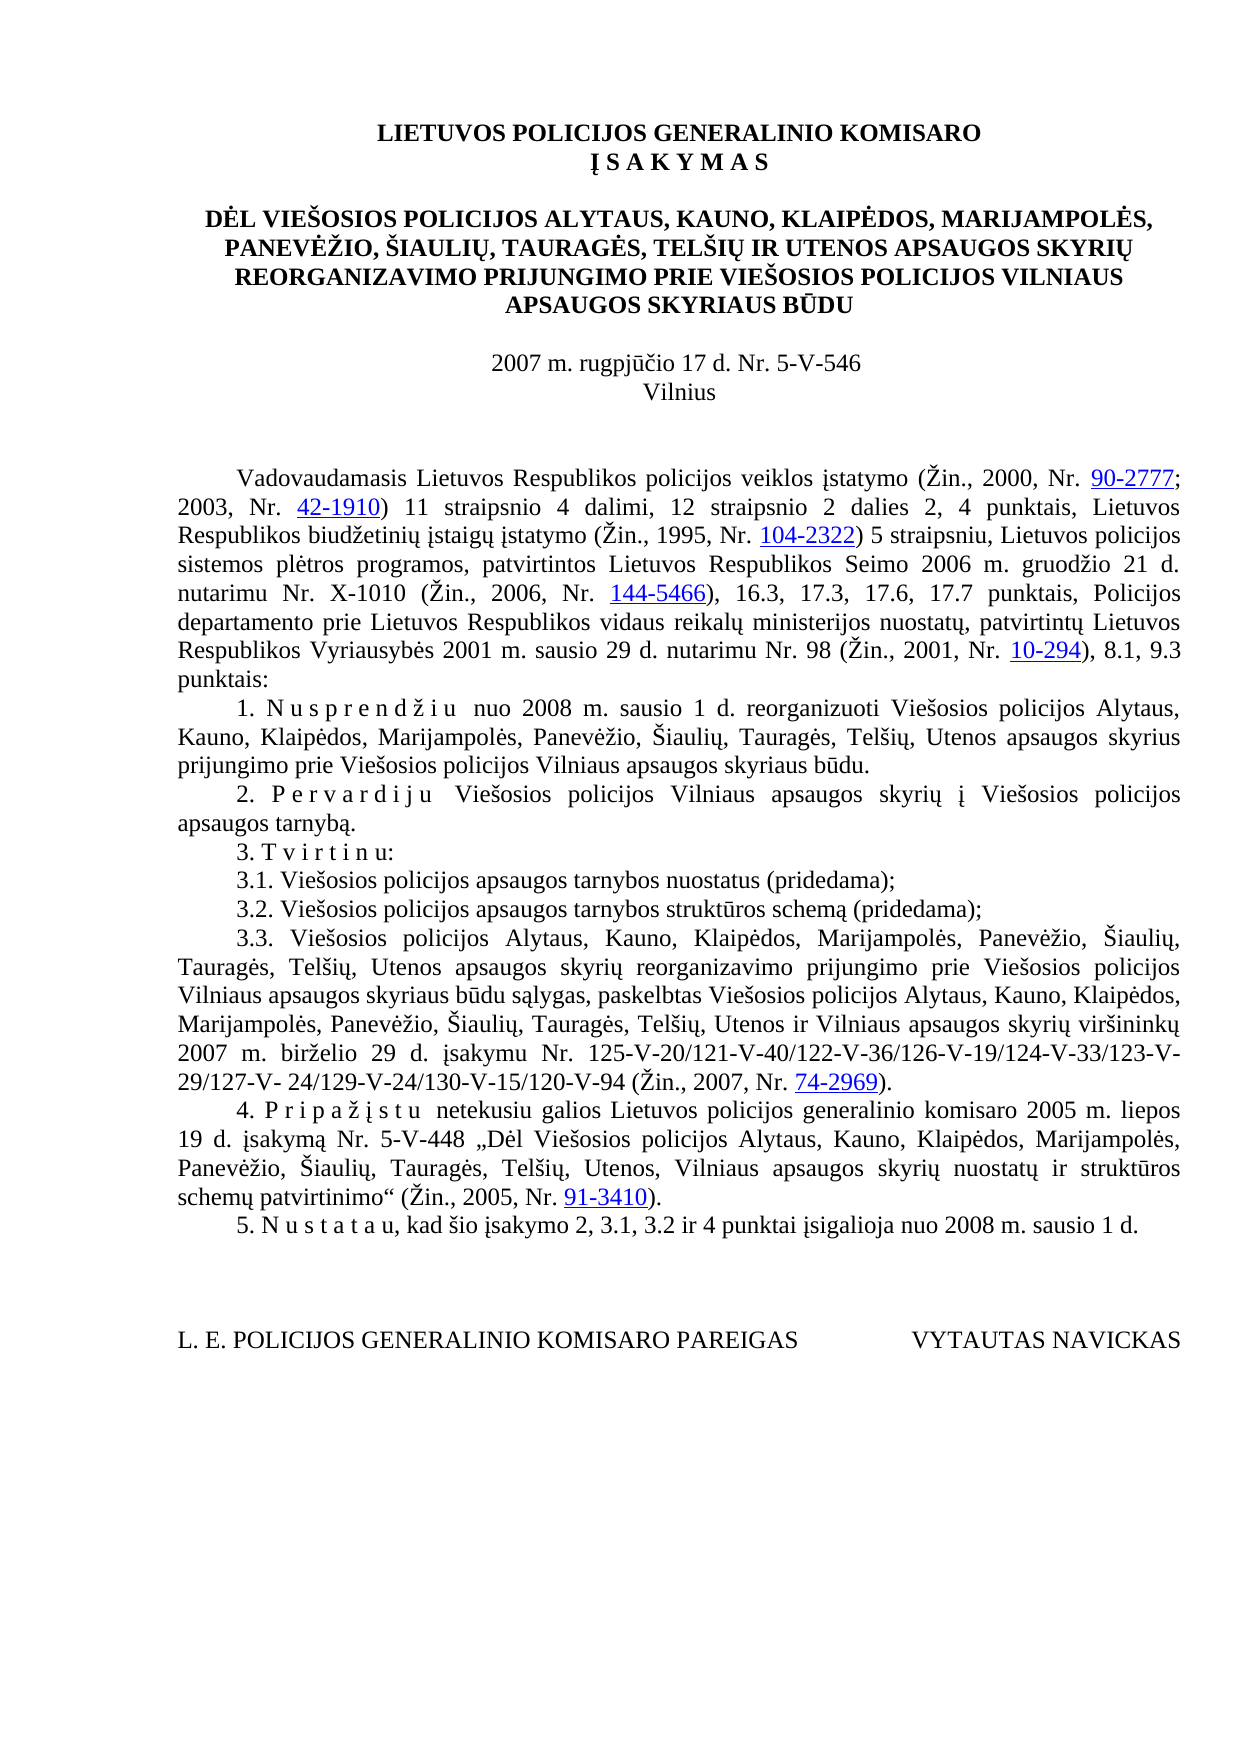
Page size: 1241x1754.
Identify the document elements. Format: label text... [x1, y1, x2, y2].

text 1. Nusprendžiu nuo 2008 m. sausio 1 d. reorganizuoti Viešosios policijos Alytaus, Kauno, Klaipėdos, Marijampolės, Panevėžio, Šiaulių, Tauragės, Telšių, Utenos apsaugos skyrius prijungimo prie Viešosios policijos Vilniaus apsaugos skyriaus būdu. [177, 693, 1181, 779]
text LIETUVOS POLICIJOS GENERALINIO KOMISARO [177, 118, 1181, 147]
text 2007 m. rugpjūčio 17 d. Nr. 5-V-546 [177, 348, 1181, 377]
text 3.2. Viešosios policijos apsaugos tarnybos struktūros schemą (pridedama); [177, 894, 1181, 923]
text 3.3. Viešosios policijos Alytaus, Kauno, Klaipėdos, Marijampolės, Panevėžio, Šiaulių, Tauragės, Telšių, Utenos apsaugos skyrių reorganizavimo prijungimo prie Viešosios policijos Vilniaus apsaugos skyriaus būdu sąlygas, paskelbtas Viešosios policijos Alytaus, Kauno, Klaipėdos, Marijampolės, Panevėžio, Šiaulių, Tauragės, Telšių, Utenos ir Vilniaus apsaugos skyrių viršininkų 2007 m. birželio 29 d. įsakymu Nr. 125-V-20/121-V-40/122-V-36/126-V-19/124-V-33/123-V-29/127-V- 24/129-V-24/130-V-15/120-V-94 (Žin., 2007, Nr. 74-2969). [177, 923, 1181, 1096]
text 3. Tvirtinu: [177, 837, 1181, 866]
text Vilnius [177, 377, 1181, 406]
text 3.1. Viešosios policijos apsaugos tarnybos nuostatus (pridedama); [177, 866, 1181, 894]
text Vadovaudamasis Lietuvos Respublikos policijos veiklos įstatymo (Žin., 2000, Nr. 90-2777; 2003, Nr. 42-1910) 11 straipsnio 4 dalimi, 12 straipsnio 2 dalies 2, 4 punktais, Lietuvos Respublikos biudžetinių įstaigų įstatymo (Žin., 1995, Nr. 104-2322) 5 straipsniu, Lietuvos policijos sistemos plėtros programos, patvirtintos Lietuvos Respublikos Seimo 2006 m. gruodžio 21 d. nutarimu Nr. X-1010 (Žin., 2006, Nr. 144-5466), 16.3, 17.3, 17.6, 17.7 punktais, Policijos departamento prie Lietuvos Respublikos vidaus reikalų ministerijos nuostatų, patvirtintų Lietuvos Respublikos Vyriausybės 2001 m. sausio 29 d. nutarimu Nr. 98 (Žin., 2001, Nr. 10-294), 8.1, 9.3 punktais: [177, 463, 1181, 693]
text L. E. POLICIJOS GENERALINIO KOMISARO PAREIGAS VYTAUTAS NAVICKAS [177, 1326, 1181, 1354]
text 2. Pervardiju Viešosios policijos Vilniaus apsaugos skyrių į Viešosios policijos apsaugos tarnybą. [177, 779, 1181, 837]
text 4. Pripažįstu netekusiu galios Lietuvos policijos generalinio komisaro 2005 m. liepos 19 d. įsakymą Nr. 5-V-448 „Dėl Viešosios policijos Alytaus, Kauno, Klaipėdos, Marijampolės, Panevėžio, Šiaulių, Tauragės, Telšių, Utenos, Vilniaus apsaugos skyrių nuostatų ir struktūros schemų patvirtinimo“ (Žin., 2005, Nr. 91-3410). [177, 1096, 1181, 1211]
text ĮSAKYMAS [177, 147, 1181, 176]
text DĖL VIEŠOSIOS POLICIJOS ALYTAUS, KAUNO, KLAIPĖDOS, MARIJAMPOLĖS, PANEVĖŽIO, ŠIAULIŲ, TAURAGĖS, TELŠIŲ IR UTENOS APSAUGOS SKYRIŲ REORGANIZAVIMO PRIJUNGIMO PRIE VIEŠOSIOS POLICIJOS VILNIAUS APSAUGOS SKYRIAUS BŪDU [177, 204, 1181, 319]
text 5. Nustatau, kad šio įsakymo 2, 3.1, 3.2 ir 4 punktai įsigalioja nuo 2008 m. sausio 1 d. [177, 1211, 1181, 1239]
